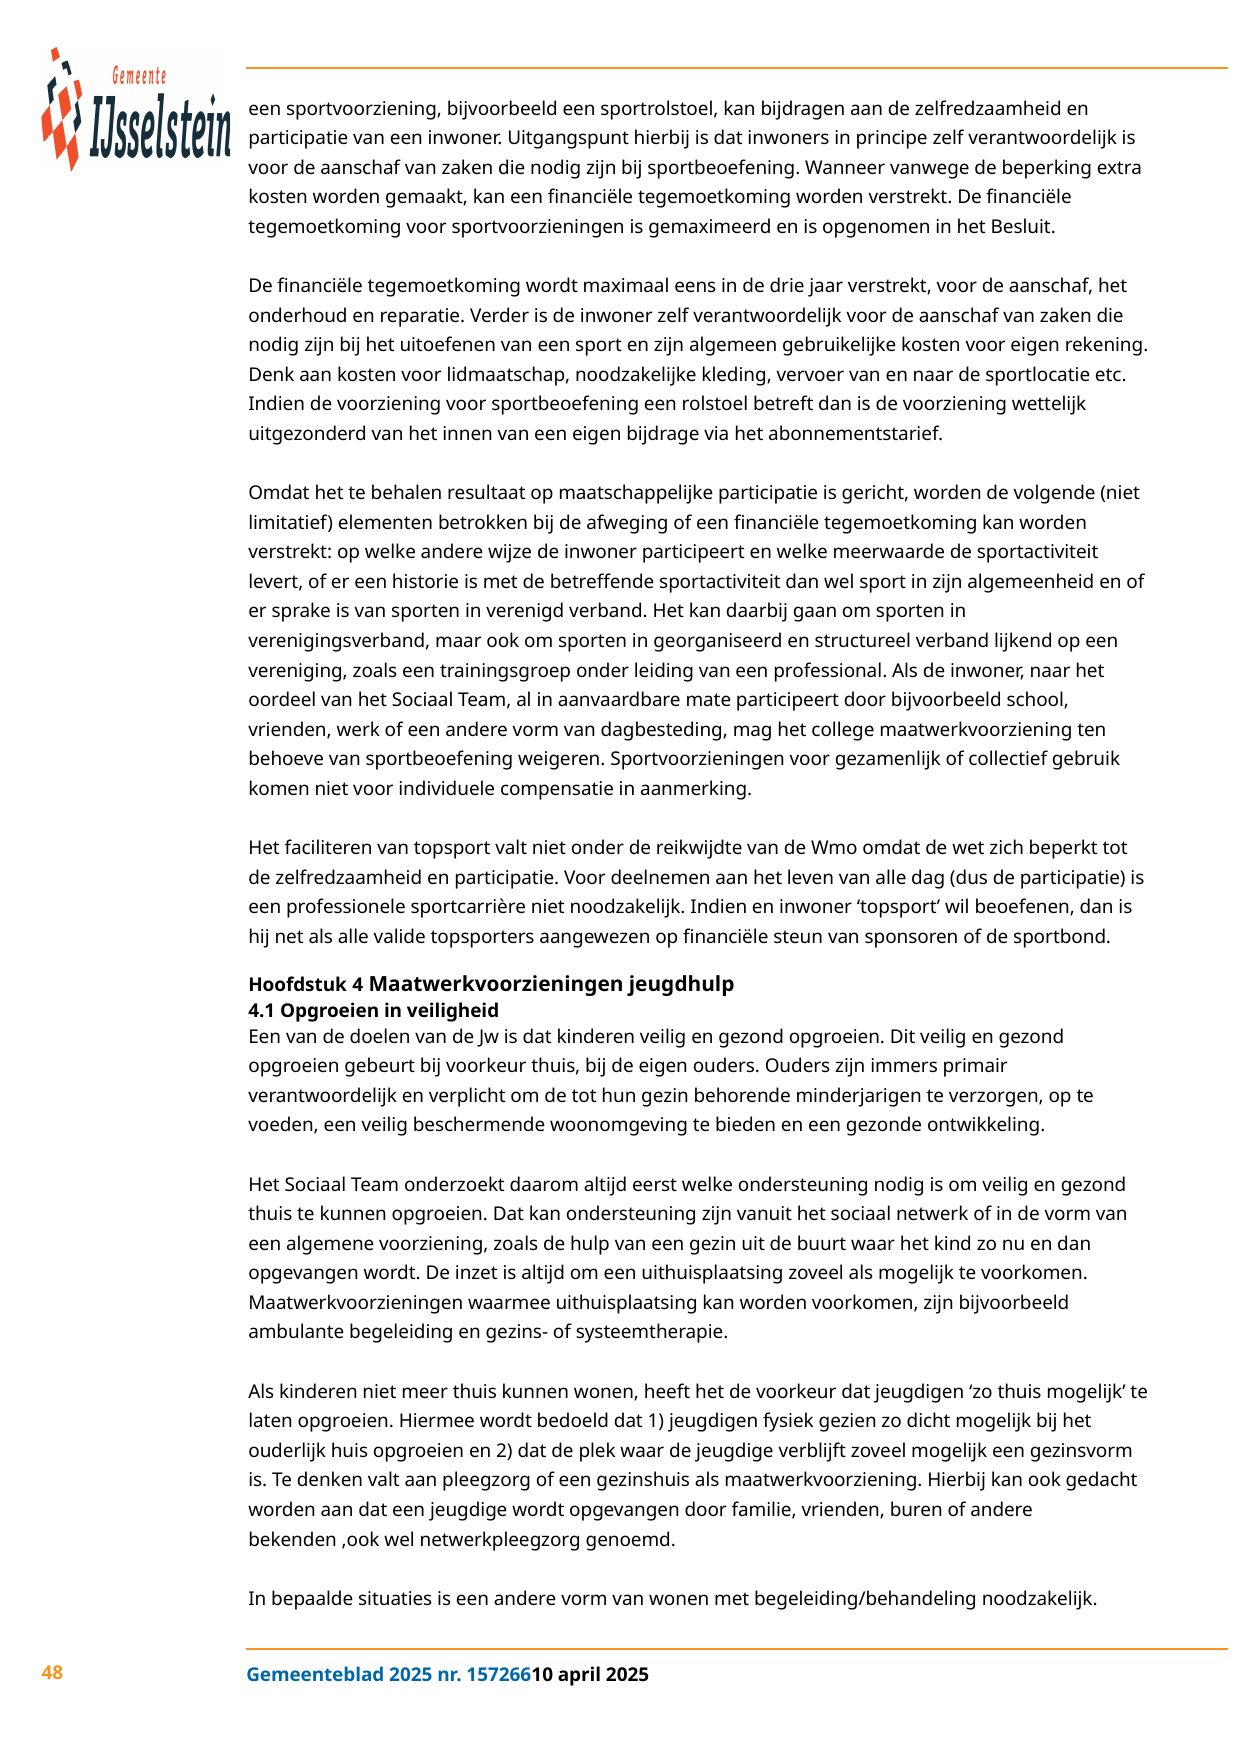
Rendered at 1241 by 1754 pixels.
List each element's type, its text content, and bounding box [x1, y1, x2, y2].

text Als kinderen niet meer thuis kunnen wonen, heeft het de voorkeur dat jeugdigen ‘zo thuis mogelijk’ te laten opgroeien. Hiermee wordt bedoeld dat 1) jeugdigen fysiek gezien zo dicht mogelijk bij het ouderlijk huis opgroeien en 2) dat de plek waar de jeugdige verblijft zoveel mogelijk een gezinsvorm is. Te denken valt aan pleegzorg of een gezinshuis als maatwerkvoorziening. Hierbij kan ook gedacht worden aan dat een jeugdige wordt opgevangen door familie, vrienden, buren of andere bekenden ,ook wel netwerkpleegzorg genoemd. [248, 1378, 1152, 1552]
text De financiële tegemoetkoming wordt maximaal eens in de drie jaar verstrekt, voor de aanschaf, het onderhoud en reparatie. Verder is de inwoner zelf verantwoordelijk voor de aanschaf van zaken die nodig zijn bij het uitoefenen van een sport en zijn algemeen gebruikelijke kosten voor eigen rekening. Denk aan kosten voor lidmaatschap, noodzakelijke kleding, vervoer van en naar de sportlocatie etc. Indien de voorziening voor sportbeoefening een rolstoel betreft dan is de voorziening wettelijk uitgezonderd van het innen van een eigen bijdrage via het abonnementstarief. [248, 272, 1152, 446]
text Een van de doelen van de Jw is dat kinderen veilig en gezond opgroeien. Dit veilig en gezond opgroeien gebeurt bij voorkeur thuis, bij de eigen ouders. Ouders zijn immers primair verantwoordelijk en verplicht om de tot hun gezin behorende minderjarigen te verzorgen, op te voeden, een veilig beschermende woonomgeving te bieden en een gezonde ontwikkeling. [248, 1023, 1152, 1137]
text een sportvoorziening, bijvoorbeeld een sportrolstoel, kan bijdragen aan de zelfredzaamheid en participatie van een inwoner. Uitgangspunt hierbij is dat inwoners in principe zelf verantwoordelijk is voor de aanschaf van zaken die nodig zijn bij sportbeoefening. Wanneer vanwege de beperking extra kosten worden gemaakt, kan een financiële tegemoetkoming worden verstrekt. De financiële tegemoetkoming voor sportvoorzieningen is gemaximeerd en is opgenomen in het Besluit. [248, 95, 1152, 239]
text Het Sociaal Team onderzoekt daarom altijd eerst welke ondersteuning nodig is om veilig en gezond thuis te kunnen opgroeien. Dat kan ondersteuning zijn vanuit het sociaal netwerk of in de vorm van een algemene voorziening, zoals de hulp van een gezin uit de buurt waar het kind zo nu en dan opgevangen wordt. De inzet is altijd om een uithuisplaatsing zoveel als mogelijk te voorkomen. Maatwerkvoorzieningen waarmee uithuisplaatsing kan worden voorkomen, zijn bijvoorbeeld ambulante begeleiding en gezins- of systeemtherapie. [248, 1171, 1152, 1344]
picture [41, 47, 231, 172]
text 4.1 Opgroeien in veiligheid [248, 997, 1152, 1023]
text Hoofdstuk 4 Maatwerkvoorzieningen jeugdhulp [248, 969, 1152, 997]
text Omdat het te behalen resultaat op maatschappelijke participatie is gericht, worden de volgende (niet limitatief) elementen betrokken bij de afweging of een financiële tegemoetkoming kan worden verstrekt: op welke andere wijze de inwoner participeert en welke meerwaarde de sportactiviteit levert, of er een historie is met de betreffende sportactiviteit dan wel sport in zijn algemeenheid en of er sprake is van sporten in verenigd verband. Het kan daarbij gaan om sporten in verenigingsverband, maar ook om sporten in georganiseerd en structureel verband lijkend op een vereniging, zoals een trainingsgroep onder leiding van een professional. Als de inwoner, naar het oordeel van het Sociaal Team, al in aanvaardbare mate participeert door bijvoorbeeld school, vrienden, werk of een andere vorm van dagbesteding, mag het college maatwerkvoorziening ten behoeve van sportbeoefening weigeren. Sportvoorzieningen voor gezamenlijk of collectief gebruik komen niet voor individuele compensatie in aanmerking. [248, 479, 1152, 801]
text In bepaalde situaties is een andere vorm van wonen met begeleiding/behandeling noodzakelijk. [248, 1585, 1152, 1611]
text Het faciliteren van topsport valt niet onder de reikwijdte van de Wmo omdat de wet zich beperkt tot de zelfredzaamheid en participatie. Voor deelnemen aan het leven van alle dag (dus de participatie) is een professionele sportcarrière niet noodzakelijk. Indien en inwoner ‘topsport’ wil beoefenen, dan is hij net als alle valide topsporters aangewezen op financiële steun van sponsoren of de sportbond. [248, 834, 1152, 949]
